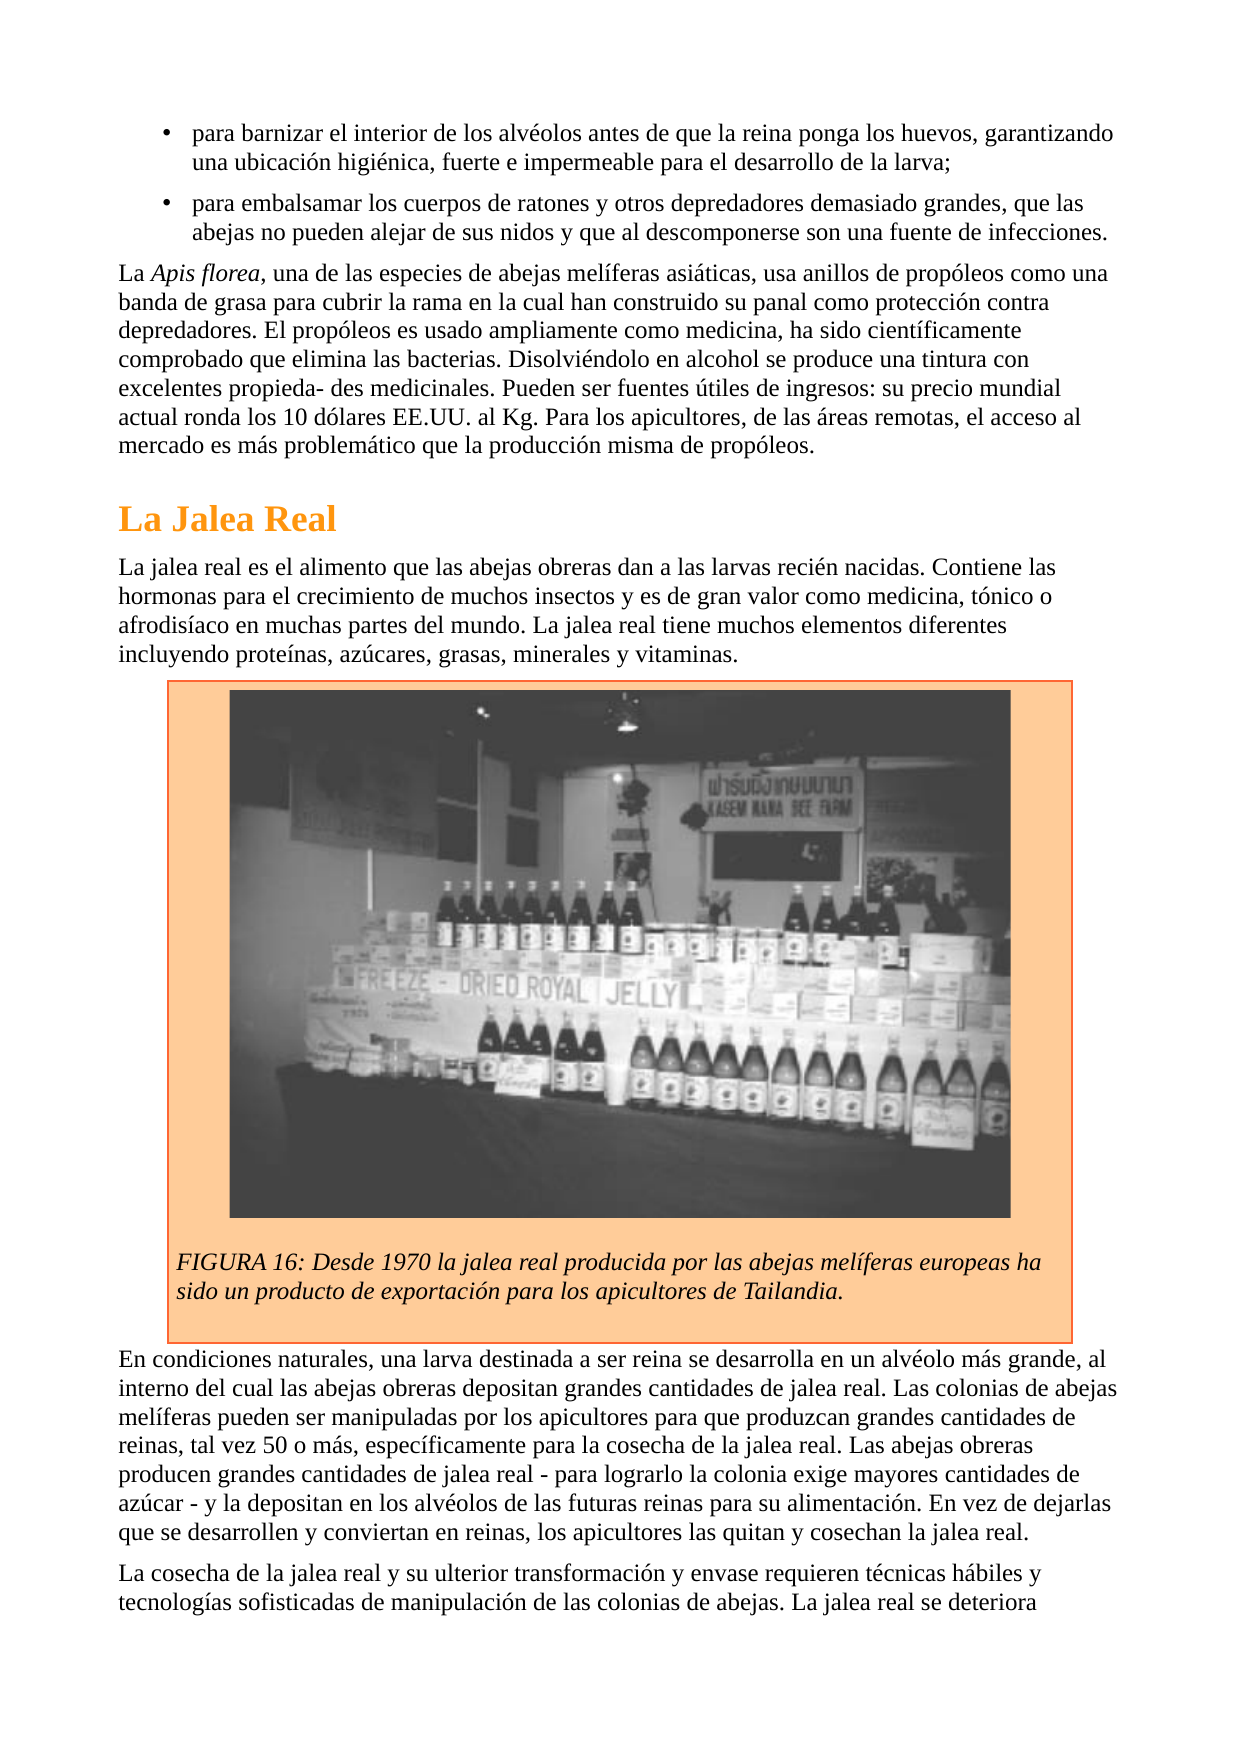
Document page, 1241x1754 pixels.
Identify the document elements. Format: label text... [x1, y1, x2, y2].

text La cosecha de la jalea real y su ulterior transformación y envase requieren técnicas hábiles y tecnologías sofisticadas de manipulación de las colonias de abejas. La jalea real se deteriora [118, 1558, 1122, 1616]
list para barnizar el interior de los alvéolos antes de que la reina ponga los huevos, garantizando una ubicación higiénica, fuerte e impermeable para el desarrollo de la larva; [162, 118, 1122, 176]
picture [229, 690, 1011, 1218]
text La jalea real es el alimento que las abejas obreras dan a las larvas recién nacidas. Contiene las hormonas para el crecimiento de muchos insectos y es de gran valor como medicina, tónico o afrodisíaco en muchas partes del mundo. La jalea real tiene muchos elementos diferentes incluyendo proteínas, azúcares, grasas, minerales y vitaminas. [118, 552, 1122, 667]
list para embalsamar los cuerpos de ratones y otros depredadores demasiado grandes, que las abejas no pueden alejar de sus nidos y que al descomponerse son una fuente de infecciones. [162, 188, 1122, 246]
table_header FIGURA 16: Desde 1970 la jalea real producida por las abejas melíferas europeas ha sido un producto de exportación para los apicultores de Tailandia. [169, 682, 1071, 1342]
text La Apis florea, una de las especies de abejas melíferas asiáticas, usa anillos de propóleos como una banda de grasa para cubrir la rama en la cual han construido su panal como protección contra depredadores. El propóleos es usado ampliamente como medicina, ha sido científicamente comprobado que elimina las bacterias. Disolviéndolo en alcohol se produce una tintura con excelentes propieda- des medicinales. Pueden ser fuentes útiles de ingresos: su precio mundial actual ronda los 10 dólares EE.UU. al Kg. Para los apicultores, de las áreas remotas, el acceso al mercado es más problemático que la producción misma de propóleos. [118, 258, 1122, 459]
text En condiciones naturales, una larva destinada a ser reina se desarrolla en un alvéolo más grande, al interno del cual las abejas obreras depositan grandes cantidades de jalea real. Las colonias de abejas melíferas pueden ser manipuladas por los apicultores para que produzcan grandes cantidades de reinas, tal vez 50 o más, específicamente para la cosecha de la jalea real. Las abejas obreras producen grandes cantidades de jalea real - para lograrlo la colonia exige mayores cantidades de azúcar - y la depositan en los alvéolos de las futuras reinas para su alimentación. En vez de dejarlas que se desarrollen y conviertan en reinas, los apicultores las quitan y cosechan la jalea real. [118, 1344, 1122, 1546]
subtitle La Jalea Real [118, 497, 1122, 540]
